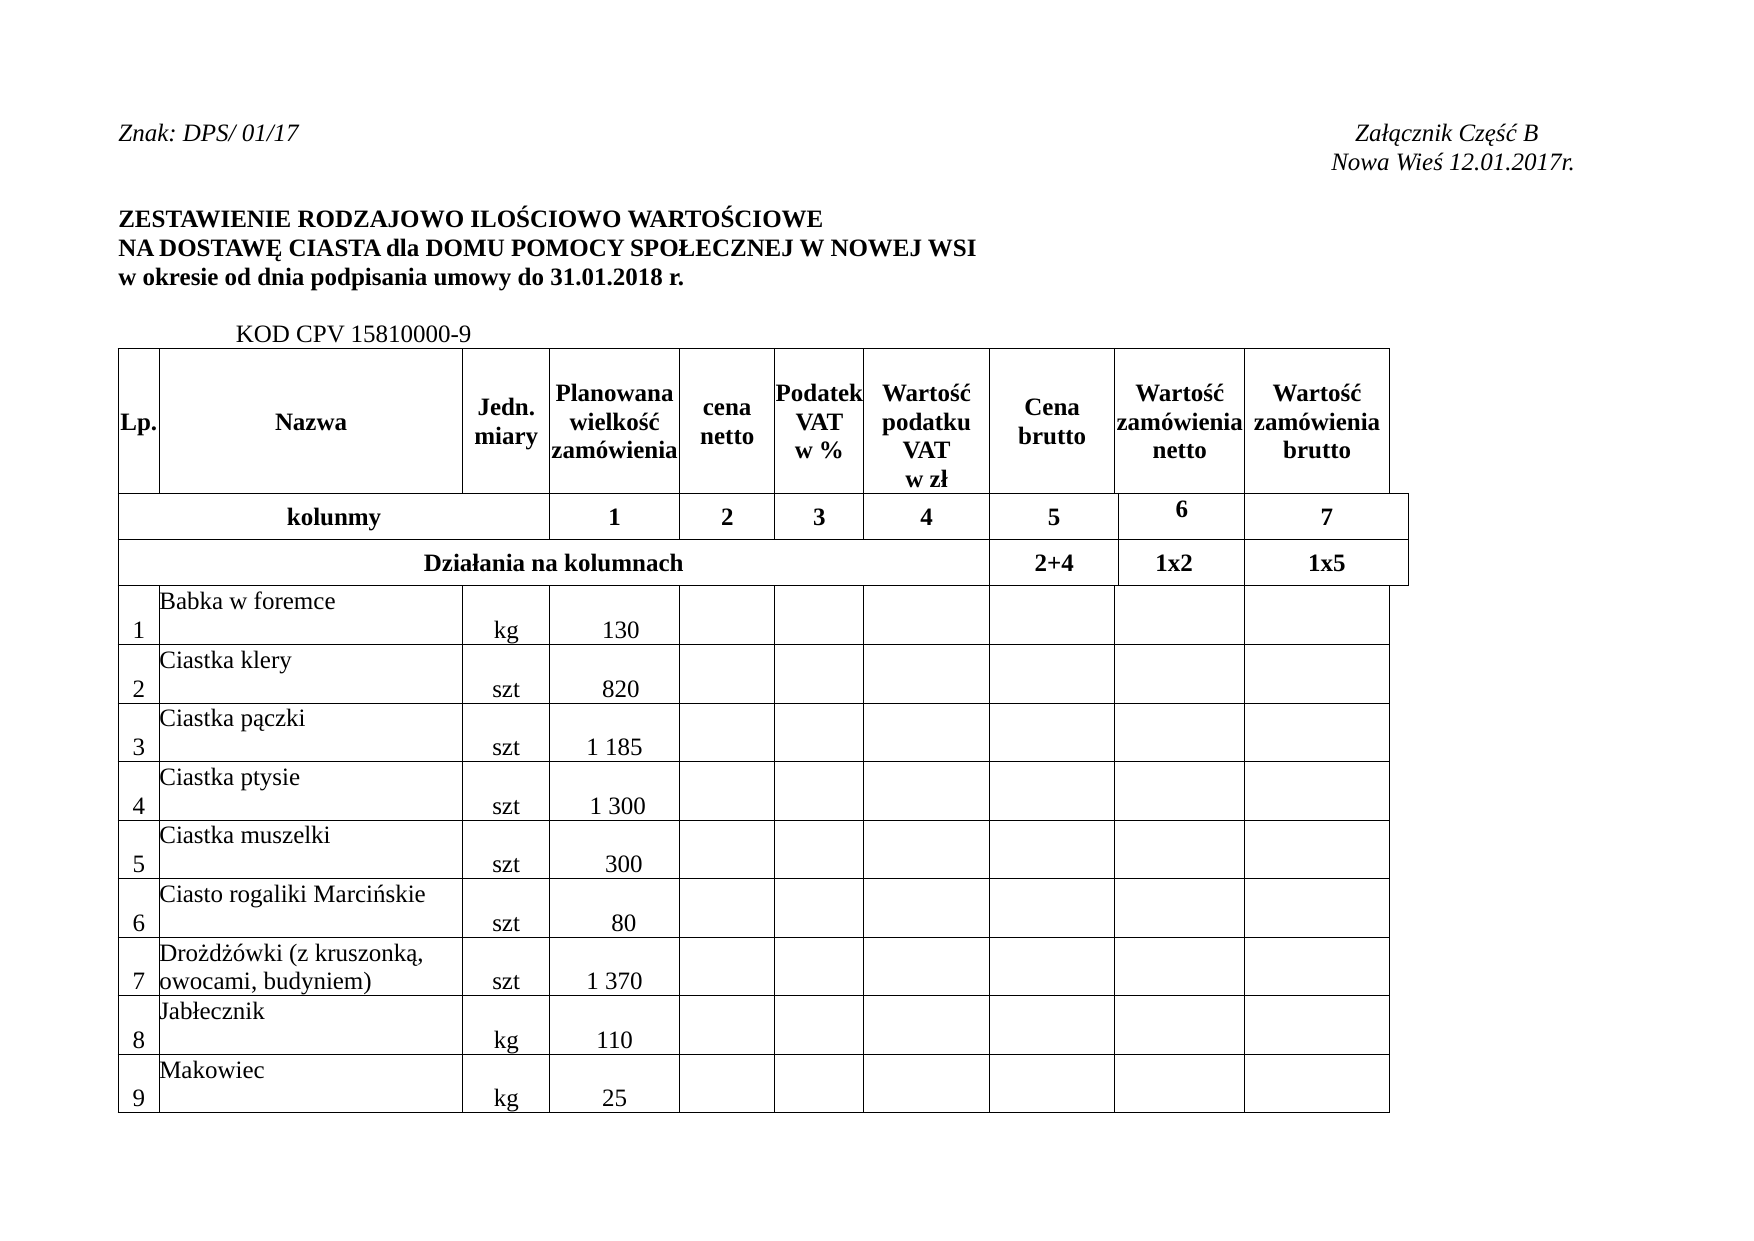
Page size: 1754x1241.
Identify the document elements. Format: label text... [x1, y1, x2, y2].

table_header Jedn. miary [463, 349, 549, 493]
table_cell kg [463, 586, 549, 644]
table_cell 4 [864, 494, 989, 539]
table_cell 820 [550, 645, 679, 702]
table_cell [1396, 820, 1400, 878]
table_cell [775, 704, 863, 761]
table_cell [1404, 995, 1409, 1054]
table_cell [864, 1055, 989, 1112]
table_cell [775, 645, 863, 702]
table_cell [864, 645, 989, 702]
table_cell [1390, 586, 1396, 644]
table_cell 80 [550, 879, 679, 937]
table_header Nazwa [160, 349, 462, 493]
table_cell 2 [680, 494, 774, 539]
table_cell [1396, 937, 1400, 995]
table_cell [1245, 821, 1389, 878]
table_cell [1396, 1054, 1400, 1112]
table_cell [990, 879, 1114, 937]
table_cell [1400, 820, 1404, 878]
table_cell 3 [775, 494, 863, 539]
table_cell kg [463, 1055, 549, 1112]
table_cell [1404, 820, 1409, 878]
table_header [1390, 348, 1396, 493]
table_header cena netto [680, 349, 774, 493]
subtitle NA DOSTAWĘ CIASTA dla DOMU POMOCY SPOŁECZNEJ W NOWEJ WSI [118, 233, 1636, 262]
table_cell 1 185 [550, 704, 679, 761]
table_cell [1404, 761, 1409, 819]
table_cell szt [463, 645, 549, 702]
table_cell [1404, 703, 1409, 761]
table_cell 300 [550, 821, 679, 878]
table_cell 25 [550, 1055, 679, 1112]
table_cell 7 [119, 938, 159, 995]
table_cell szt [463, 938, 549, 995]
table_cell Ciastka ptysie [160, 762, 462, 819]
table_cell [990, 762, 1114, 819]
table_cell [1400, 1054, 1404, 1112]
table_cell [1390, 995, 1396, 1054]
table_cell [775, 1055, 863, 1112]
table_cell 1x2 [1119, 540, 1244, 585]
table_cell [680, 879, 774, 937]
table_cell [864, 938, 989, 995]
table_cell Drożdżówki (z kruszonką, owocami, budyniem) [160, 938, 462, 995]
table_cell [1404, 1054, 1409, 1112]
table_cell [990, 645, 1114, 702]
table_cell [1115, 704, 1244, 761]
subtitle ZESTAWIENIE RODZAJOWO ILOŚCIOWO WARTOŚCIOWE [118, 204, 1636, 233]
table_cell [1396, 878, 1400, 937]
table_cell 2 [119, 645, 159, 702]
table_cell kg [463, 996, 549, 1054]
table_cell 9 [119, 1055, 159, 1112]
table_cell [990, 586, 1114, 644]
table_cell [1400, 586, 1404, 644]
table_cell 110 [550, 996, 679, 1054]
table_cell [1400, 937, 1404, 995]
table_cell [1404, 937, 1409, 995]
table_cell 7 [1245, 494, 1408, 539]
table_cell [1390, 878, 1396, 937]
table_cell [1245, 586, 1389, 644]
table_cell [680, 1055, 774, 1112]
table_cell [1115, 821, 1244, 878]
table_cell 6 [1119, 494, 1244, 539]
table_cell 1 300 [550, 762, 679, 819]
table_cell Babka w foremce [160, 586, 462, 644]
table_cell 1 [550, 494, 679, 539]
table_cell kolunmy [119, 494, 549, 539]
table_cell 5 [119, 821, 159, 878]
table_header [1400, 348, 1404, 493]
table_header Podatek VAT w % [775, 349, 863, 493]
table_cell [990, 996, 1114, 1054]
table_cell [1390, 644, 1396, 702]
table_cell [1396, 995, 1400, 1054]
table_cell [1245, 938, 1389, 995]
table_cell [1390, 1054, 1396, 1112]
table_cell Ciastka muszelki [160, 821, 462, 878]
table_cell [990, 1055, 1114, 1112]
table_cell [864, 586, 989, 644]
table_cell [1400, 703, 1404, 761]
table_cell [1245, 879, 1389, 937]
table_cell [1396, 644, 1400, 702]
table_cell [1115, 645, 1244, 702]
table_header Wartość podatku VAT w zł [864, 349, 989, 493]
table_cell [680, 996, 774, 1054]
table_header Wartość zamówienia netto [1115, 349, 1244, 493]
table_header [1396, 348, 1400, 493]
table_cell [775, 586, 863, 644]
table_cell [680, 938, 774, 995]
table_cell szt [463, 821, 549, 878]
subtitle w okresie od dnia podpisania umowy do 31.01.2018 r. [118, 262, 1636, 291]
table_cell [680, 586, 774, 644]
table_cell [680, 821, 774, 878]
table_cell [680, 704, 774, 761]
table_cell 130 [550, 586, 679, 644]
table_header Lp. [119, 349, 159, 493]
table_cell [1396, 703, 1400, 761]
table_cell szt [463, 704, 549, 761]
table_header Planowana wielkość zamówienia [550, 349, 679, 493]
table_cell [864, 704, 989, 761]
table_cell 3 [119, 704, 159, 761]
table_cell [1245, 645, 1389, 702]
table_cell Ciasto rogaliki Marcińskie [160, 879, 462, 937]
table_cell 1 370 [550, 938, 679, 995]
table_cell 5 [990, 494, 1118, 539]
text KOD CPV 15810000-9 [99, 319, 1636, 348]
table_cell [680, 645, 774, 702]
table_cell [1390, 820, 1396, 878]
table_cell [1115, 1055, 1244, 1112]
table_cell [1400, 878, 1404, 937]
table_cell [775, 996, 863, 1054]
table_cell [1404, 586, 1409, 644]
table_cell [1115, 762, 1244, 819]
table_cell [864, 879, 989, 937]
table_cell [864, 821, 989, 878]
table_cell [864, 762, 989, 819]
table_cell [775, 938, 863, 995]
table_cell [1245, 996, 1389, 1054]
table_header [1404, 348, 1409, 493]
table_cell 1x5 [1245, 540, 1408, 585]
table_cell szt [463, 762, 549, 819]
table_cell [990, 938, 1114, 995]
table_cell [1115, 586, 1244, 644]
table_cell [1390, 761, 1396, 819]
table_cell [990, 704, 1114, 761]
subtitle Nowa Wieś 12.01.2017r. [118, 147, 1636, 176]
table_cell Makowiec [160, 1055, 462, 1112]
table_cell [1115, 938, 1244, 995]
table_cell Ciastka pączki [160, 704, 462, 761]
table_cell [990, 821, 1114, 878]
table_cell [1390, 937, 1396, 995]
table_cell [1404, 878, 1409, 937]
table_cell [775, 821, 863, 878]
table_cell [1245, 762, 1389, 819]
table_cell [864, 996, 989, 1054]
table_cell [1396, 761, 1400, 819]
table_cell [775, 879, 863, 937]
table_cell [1245, 1055, 1389, 1112]
table_cell [1400, 761, 1404, 819]
table_cell 2+4 [990, 540, 1118, 585]
table_cell Ciastka klery [160, 645, 462, 702]
table_cell Działania na kolumnach [119, 540, 989, 585]
table_cell 8 [119, 996, 159, 1054]
table_cell [680, 762, 774, 819]
table_cell Jabłecznik [160, 996, 462, 1054]
table_cell 1 [119, 586, 159, 644]
table_cell [1115, 879, 1244, 937]
table_header Wartość zamówienia brutto [1245, 349, 1389, 493]
table_cell [1404, 644, 1409, 702]
table_cell [1245, 704, 1389, 761]
table_cell [1400, 995, 1404, 1054]
table_cell [1390, 703, 1396, 761]
table_cell [1400, 644, 1404, 702]
table_cell szt [463, 879, 549, 937]
table_cell [1396, 586, 1400, 644]
table_cell 4 [119, 762, 159, 819]
table_header Cena brutto [990, 349, 1114, 493]
table_cell [775, 762, 863, 819]
table_cell 6 [119, 879, 159, 937]
subtitle Znak: DPS/ 01/17 Załącznik Część B [118, 118, 1636, 147]
table_cell [1115, 996, 1244, 1054]
